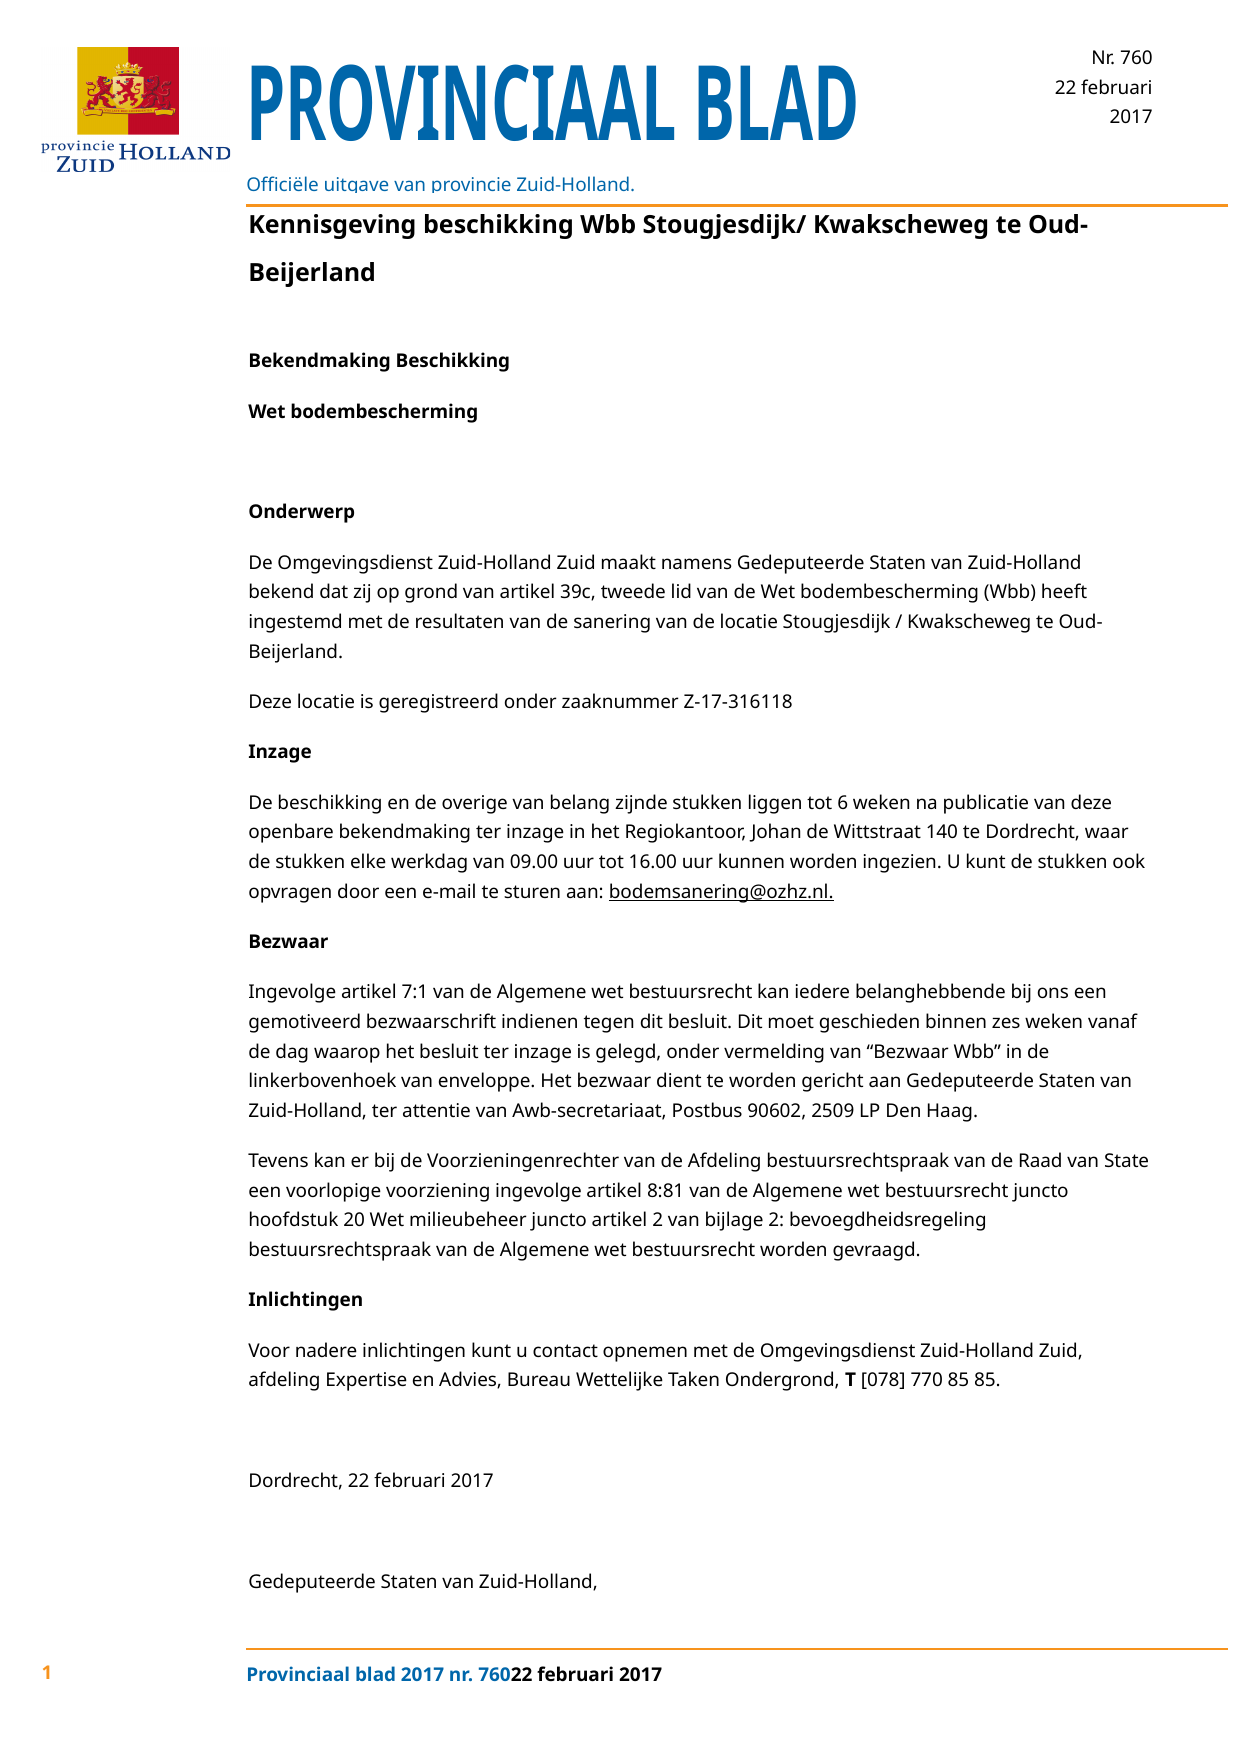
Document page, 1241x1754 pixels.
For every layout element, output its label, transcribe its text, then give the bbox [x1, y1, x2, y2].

text Ingevolge artikel 7:1 van de Algemene wet bestuursrecht kan iedere belanghebbende bij ons een gemotiveerd bezwaarschrift indienen tegen dit besluit. Dit moet geschieden binnen zes weken vanaf de dag waarop het besluit ter inzage is gelegd, onder vermelding van “Bezwaar Wbb” in de linkerbovenhoek van enveloppe. Het bezwaar dient te worden gericht aan Gedeputeerde Staten van Zuid-Holland, ter attentie van Awb-secretariaat, Postbus 90602, 2509 LP Den Haag. [248, 979, 1152, 1123]
text Gedeputeerde Staten van Zuid-Holland, [248, 1568, 1152, 1594]
text Tevens kan er bij de Voorzieningenrechter van de Afdeling bestuursrechtspraak van de Raad van State een voorlopige voorziening ingevolge artikel 8:81 van de Algemene wet bestuursrecht juncto hoofdstuk 20 Wet milieubeheer juncto artikel 2 van bijlage 2: bevoegdheidsregeling bestuursrechtspraak van de Algemene wet bestuursrecht worden gevraagd. [248, 1147, 1152, 1262]
text De beschikking en de overige van belang zijnde stukken liggen tot 6 weken na publicatie van deze openbare bekendmaking ter inzage in het Regiokantoor, Johan de Wittstraat 140 te Dordrecht, waar de stukken elke werkdag van 09.00 uur tot 16.00 uur kunnen worden ingezien. U kunt de stukken ook opvragen door een e-mail te sturen aan: bodemsanering@ozhz.nl. [248, 789, 1152, 904]
text Kennisgeving beschikking Wbb Stougjesdijk/ Kwakscheweg te Oud-Beijerland [248, 207, 1152, 288]
text Bekendmaking Beschikking [248, 347, 1152, 373]
text Inlichtingen [248, 1287, 1152, 1312]
text Deze locatie is geregistreerd onder zaaknummer Z-17-316118 [248, 688, 1152, 714]
text Bezwaar [248, 928, 1152, 954]
text Wet bodembescherming [248, 398, 1152, 424]
text Inzage [248, 739, 1152, 764]
text Dordrecht, 22 februari 2017 [248, 1467, 1152, 1493]
picture [41, 47, 231, 172]
text De Omgevingsdienst Zuid-Holland Zuid maakt namens Gedeputeerde Staten van Zuid-Holland bekend dat zij op grond van artikel 39c, tweede lid van de Wet bodembescherming (Wbb) heeft ingestemd met de resultaten van de sanering van de locatie Stougjesdijk / Kwakscheweg te Oud-Beijerland. [248, 549, 1152, 664]
text Voor nadere inlichtingen kunt u contact opnemen met de Omgevingsdienst Zuid-Holland Zuid, afdeling Expertise en Advies, Bureau Wettelijke Taken Ondergrond, T [078] 770 85 85. [248, 1337, 1152, 1392]
text Onderwerp [248, 499, 1152, 524]
